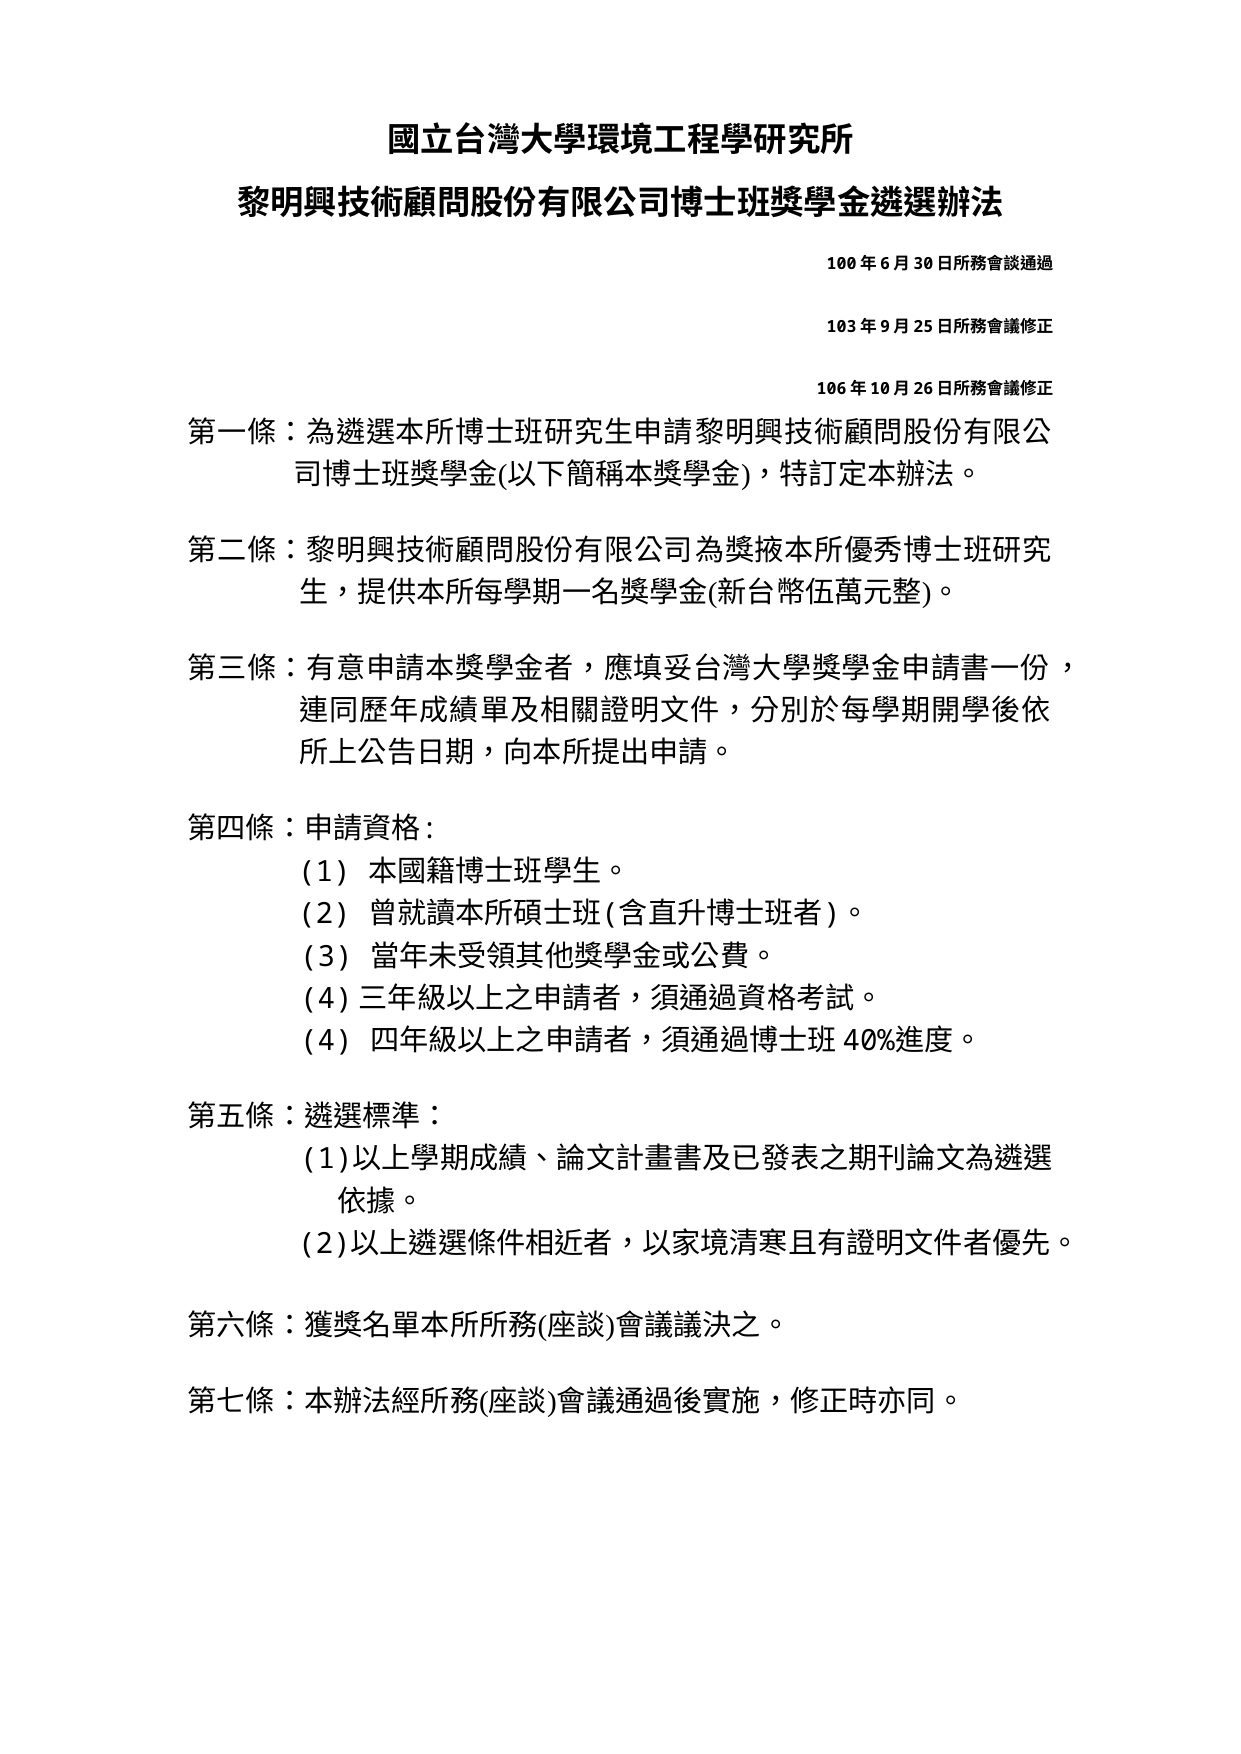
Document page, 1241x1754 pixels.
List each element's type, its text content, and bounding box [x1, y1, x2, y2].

text 第四條：申請資格: [187, 805, 1053, 847]
text 第七條：本辦法經所務(座談)會議通過後實施，修正時亦同。 [187, 1378, 1053, 1420]
text (1)以上學期成績、論文計畫書及已發表之期刊論文為遴選依據。 [300, 1135, 1053, 1220]
text 第五條：遴選標準： [187, 1093, 1053, 1135]
text 第六條：獲獎名單本所所務(座談)會議議決之。 [187, 1302, 1053, 1344]
text (2) 曾就讀本所碩士班(含直升博士班者)。 [298, 890, 1053, 932]
text 第三條：有意申請本獎學金者，應填妥台灣大學獎學金申請書一份，連同歷年成績單及相關證明文件，分別於每學期開學後依所上公告日期，向本所提出申請。 [187, 644, 1053, 771]
text (1) 本國籍博士班學生。 [298, 847, 1053, 890]
text 100年6月30日所務會談通過 [187, 221, 1053, 283]
text (3) 當年未受領其他獎學金或公費。 [298, 932, 1053, 974]
text 國立台灣大學環境工程學研究所 [187, 96, 1053, 158]
text 106年10月26日所務會議修正 [187, 346, 1053, 408]
text 黎明興技術顧問股份有限公司博士班獎學金遴選辦法 [187, 158, 1053, 221]
text 第二條：黎明興技術顧問股份有限公司為獎掖本所優秀博士班研究生，提供本所每學期一名獎學金(新台幣伍萬元整)。 [187, 526, 1053, 611]
text 103年9月25日所務會議修正 [187, 283, 1053, 346]
text (4) 四年級以上之申請者，須通過博士班40%進度。 [298, 1017, 1053, 1059]
text 第一條：為遴選本所博士班研究生申請黎明興技術顧問股份有限公司博士班獎學金(以下簡稱本獎學金)，特訂定本辦法。 [187, 408, 1053, 493]
text (4) 三年級以上之申請者，須通過資格考試。 [298, 974, 1053, 1017]
text (2)以上遴選條件相近者，以家境清寒且有證明文件者優先。 [298, 1220, 1053, 1262]
